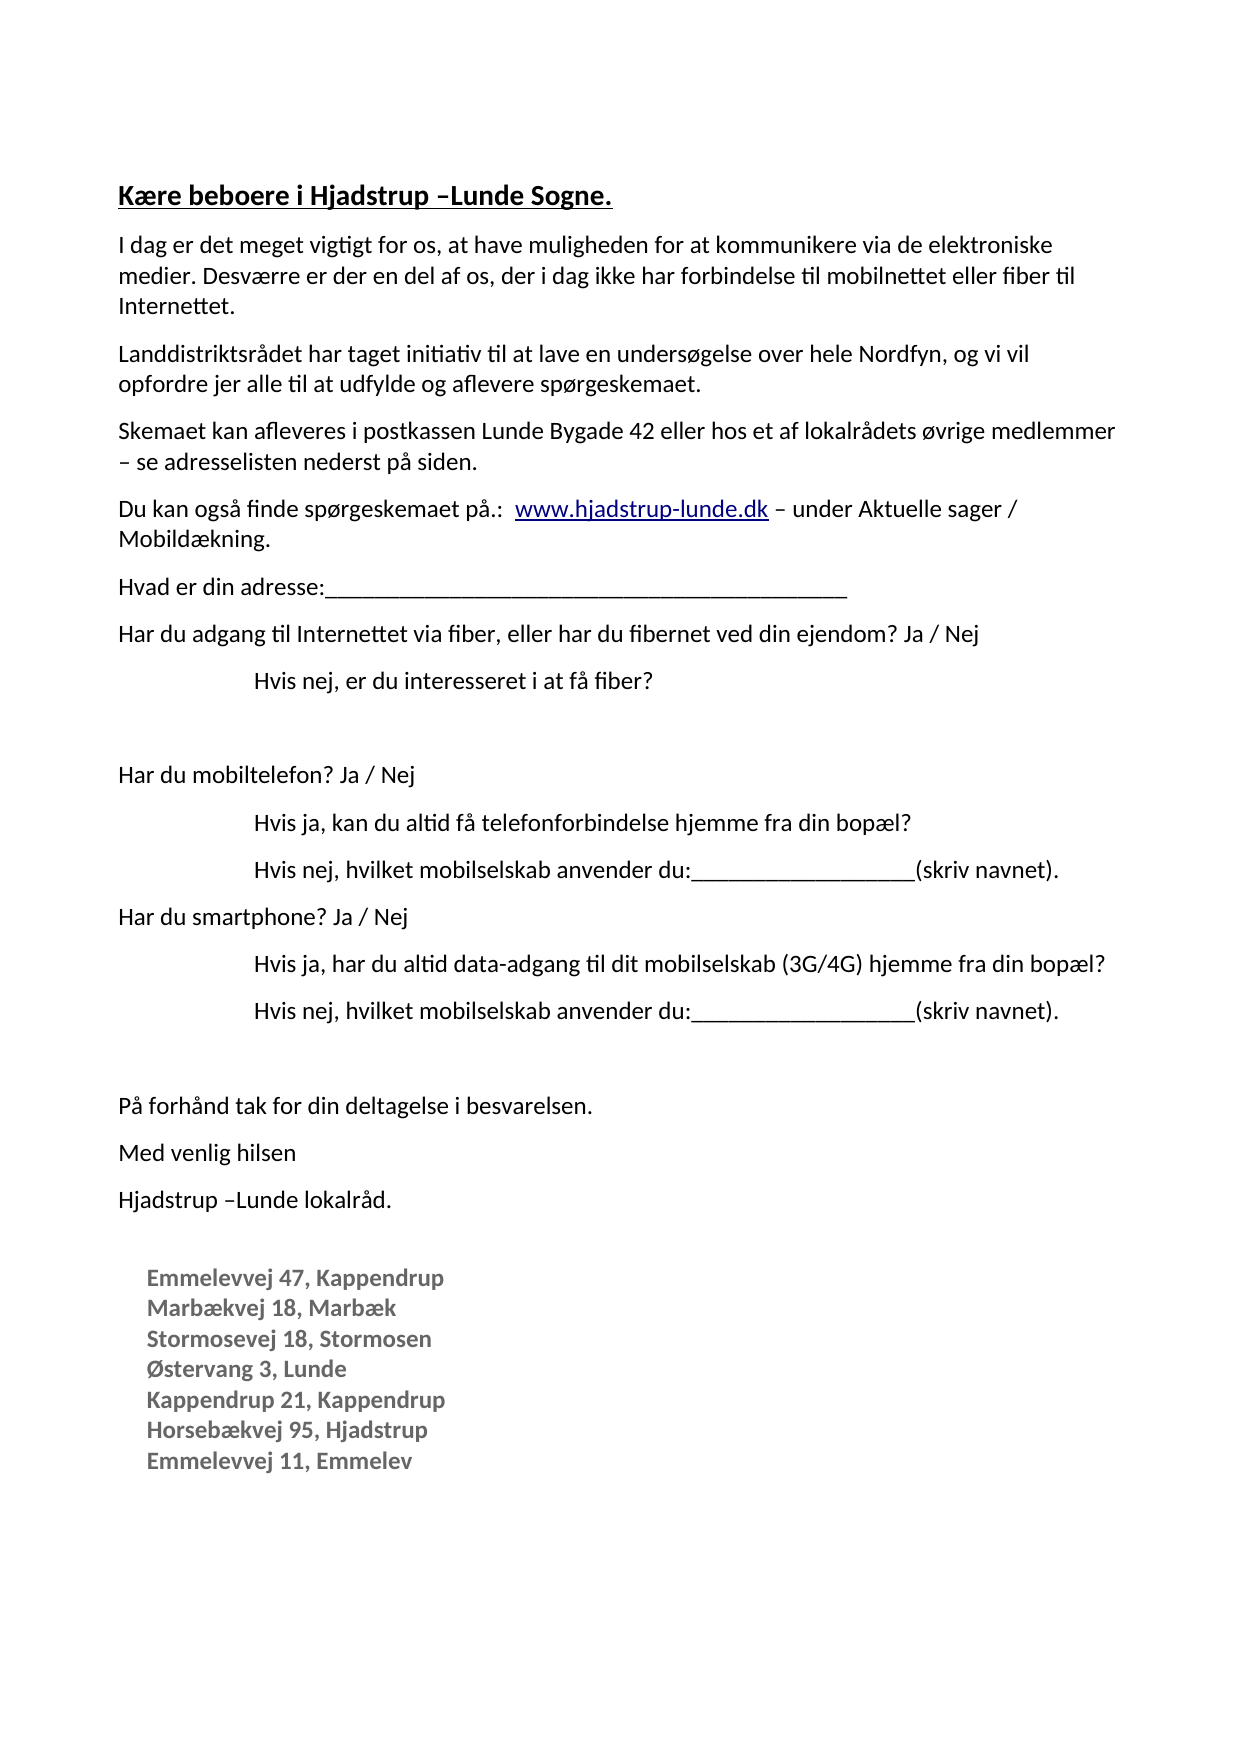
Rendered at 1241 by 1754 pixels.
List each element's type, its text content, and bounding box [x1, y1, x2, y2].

text Hvad er din adresse:__________________________________________ [118, 571, 1122, 601]
table_cell [142, 1476, 885, 1506]
table_header [895, 1231, 1120, 1537]
text Med venlig hilsen [118, 1137, 1122, 1168]
text Skemaet kan afleveres i postkassen Lunde Bygade 42 eller hos et af lokalrådets øvrige medlemmer – se adresselisten nederst på siden. [118, 415, 1122, 476]
table_cell [147, 1506, 885, 1537]
text På forhånd tak for din deltagelse i besvarelsen. [118, 1090, 1122, 1120]
table_cell Emmelevvej 47, Kappendrup Marbækvej 18, Marbæk Stormosevej 18, Stormosen Østervang 3, Lunde Kappendrup 21, Kappendrup Horsebækvej 95, Hjadstrup Emmelevvej 11, Emmelev [147, 1262, 885, 1476]
table_header [125, 1231, 130, 1537]
table_header [885, 1231, 890, 1537]
table_header [130, 1231, 142, 1262]
text Har du adgang til Internettet via fiber, eller har du fibernet ved din ejendom? Ja / Nej [118, 618, 1122, 648]
table_header [142, 1231, 885, 1262]
text I dag er det meget vigtigt for os, at have muligheden for at kommunikere via de elektroniske medier. Desværre er der en del af os, der i dag ikke har forbindelse til mobilnettet eller fiber til Internettet. [118, 229, 1122, 321]
table_cell [130, 1506, 142, 1537]
text Har du mobiltelefon? Ja / Nej [118, 759, 1122, 790]
text Landdistriktsrådet har taget initiativ til at lave en undersøgelse over hele Nordfyn, og vi vil opfordre jer alle til at udfylde og aflevere spørgeskemaet. [118, 338, 1122, 399]
table_cell [130, 1476, 142, 1506]
table_cell [142, 1262, 147, 1476]
text Hvis ja, har du altid data-adgang til dit mobilselskab (3G/4G) hjemme fra din bopæl? [118, 948, 1122, 979]
text Har du smartphone? Ja / Nej [118, 901, 1122, 932]
table_cell [130, 1262, 142, 1476]
text Hvis nej, hvilket mobilselskab anvender du:__________________(skriv navnet). [118, 996, 1122, 1026]
text Kære beboere i Hjadstrup –Lunde Sogne. [118, 177, 1122, 213]
table_header [890, 1231, 895, 1537]
text Hvis nej, hvilket mobilselskab anvender du:__________________(skriv navnet). [118, 854, 1122, 884]
text Du kan også finde spørgeskemaet på.: www.hjadstrup-lunde.dk – under Aktuelle sager / Mobildækning. [118, 493, 1122, 554]
text Hjadstrup –Lunde lokalråd. [118, 1184, 1122, 1215]
text Hvis nej, er du interesseret i at få fiber? [118, 665, 1122, 696]
text Hvis ja, kan du altid få telefonforbindelse hjemme fra din bopæl? [118, 807, 1122, 837]
table_cell [142, 1506, 147, 1537]
table_header [120, 1231, 125, 1537]
